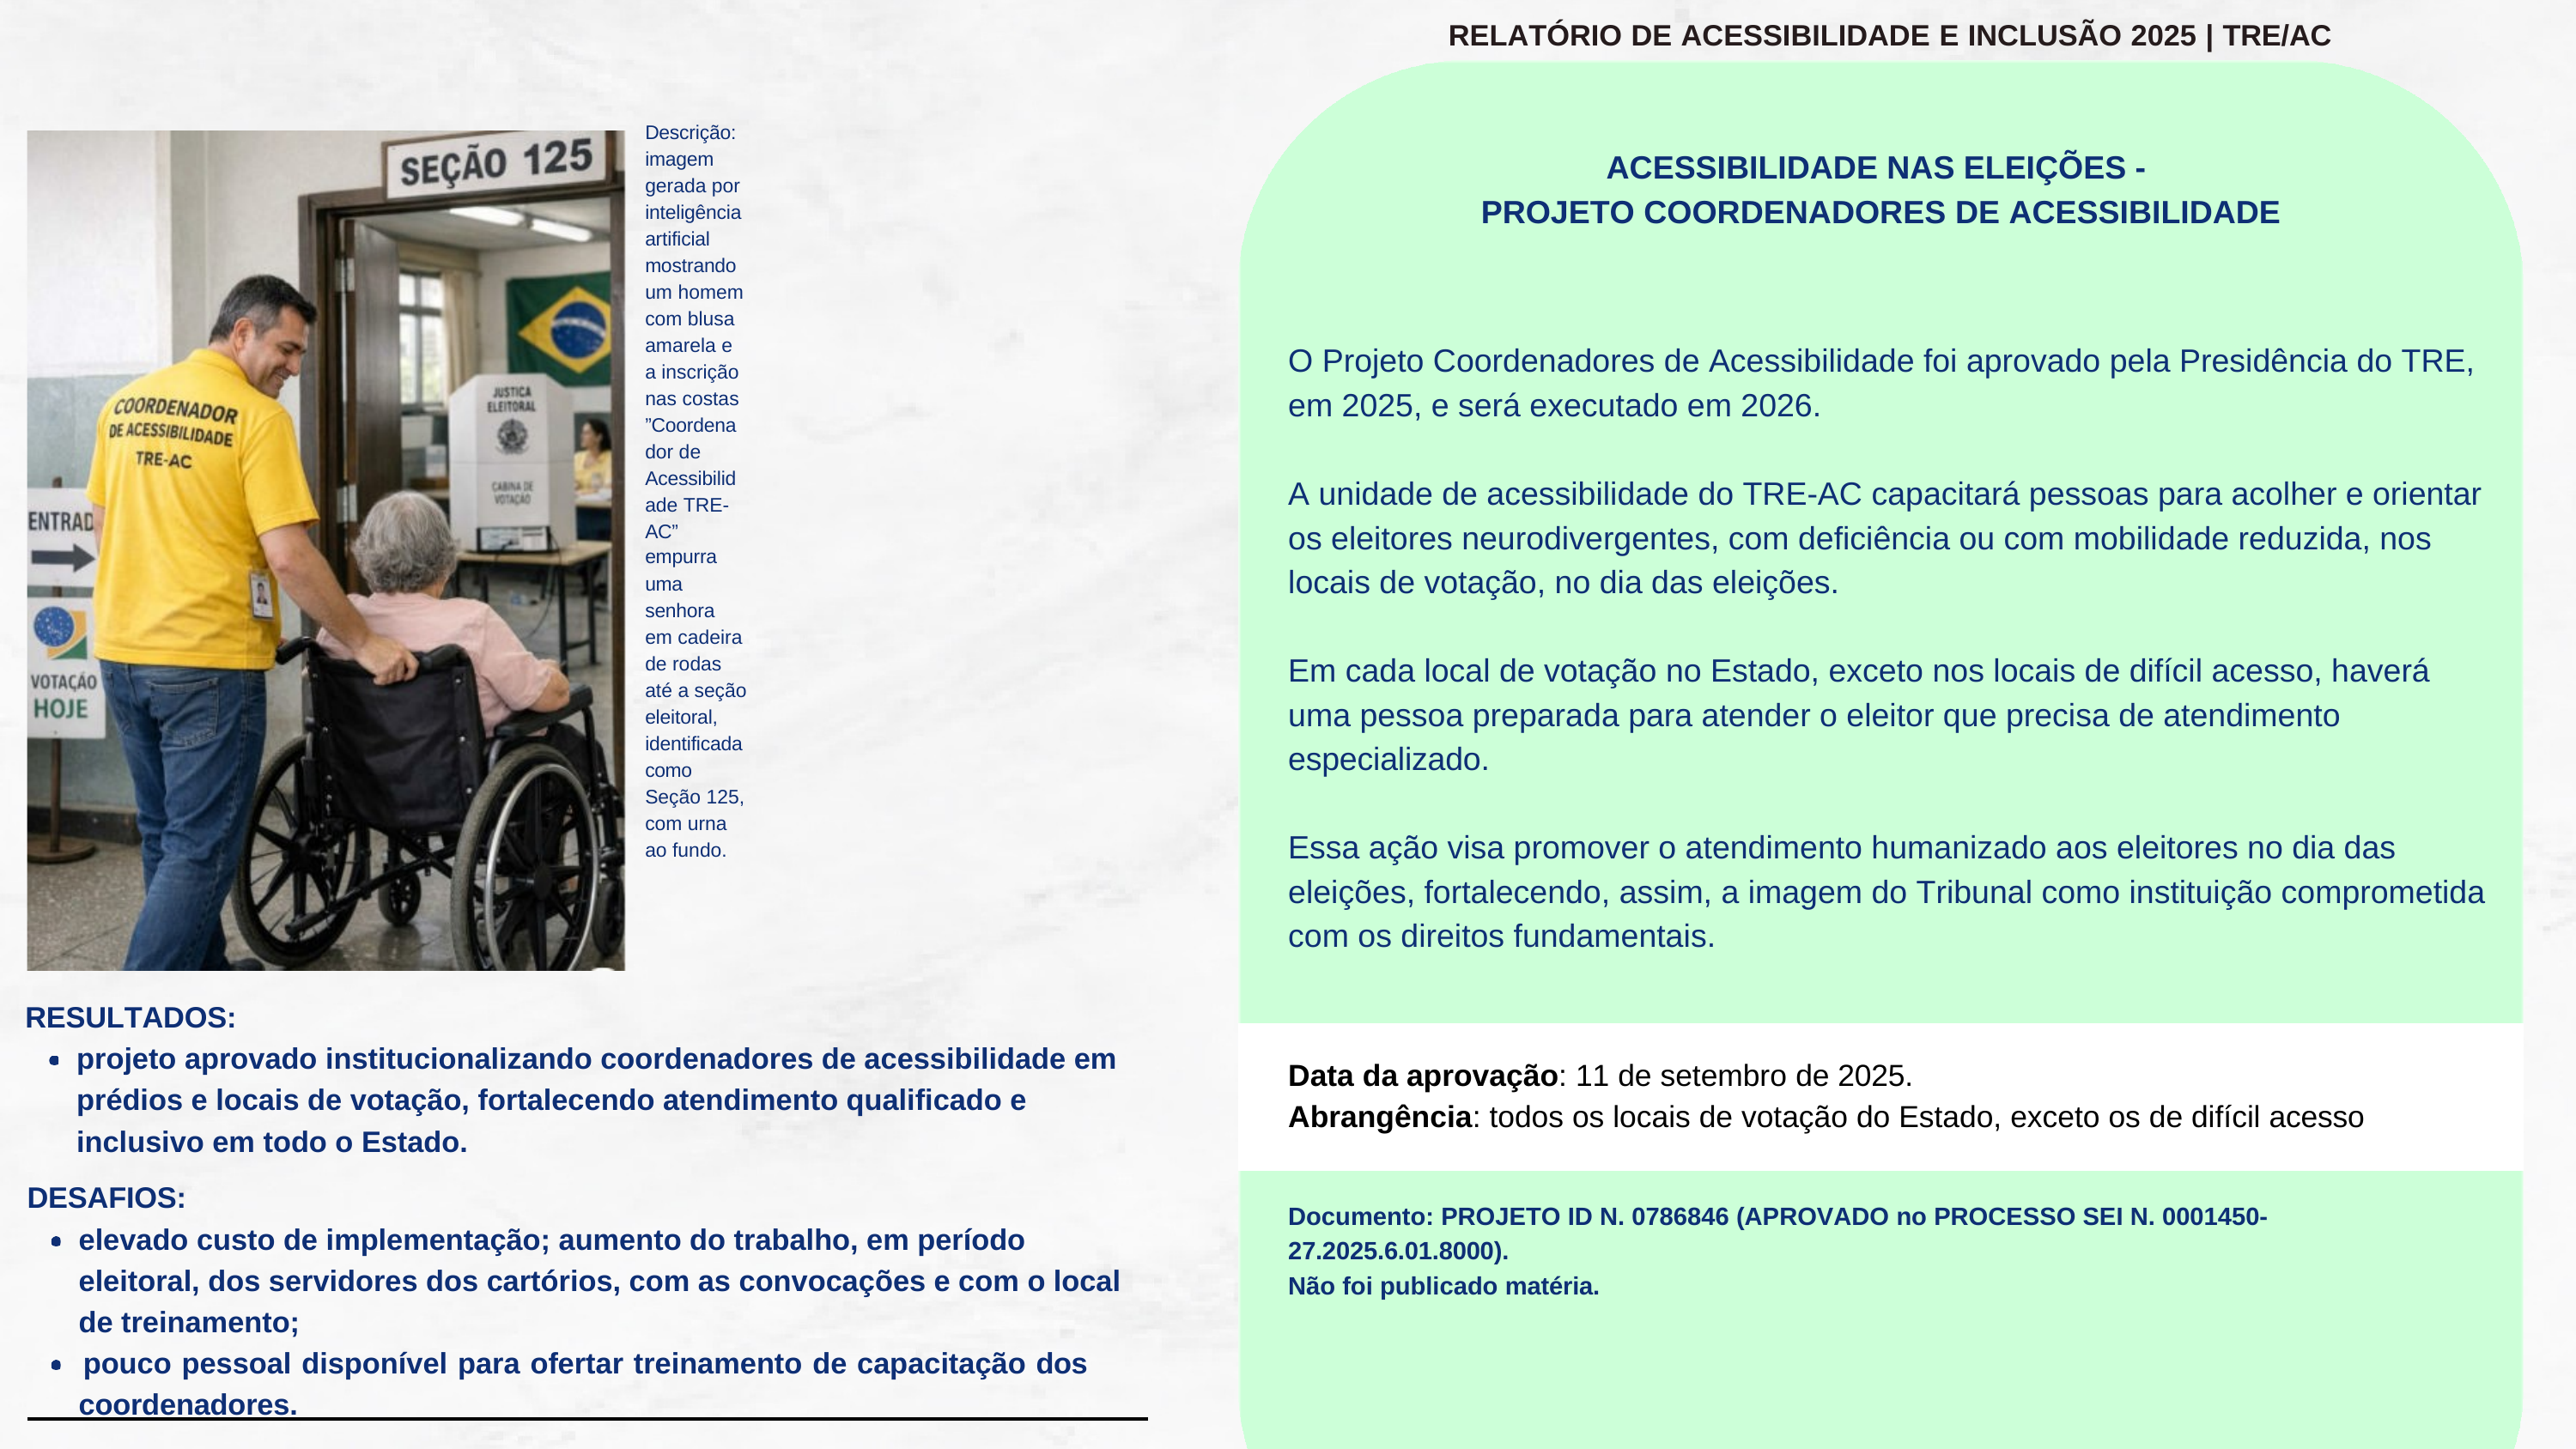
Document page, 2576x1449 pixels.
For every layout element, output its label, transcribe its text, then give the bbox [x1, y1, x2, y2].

text Data da aprovação: 11 de setembro de 2025. [1288, 1058, 2524, 1093]
text Abrangência: todos os locais de votação do Estado, exceto os de difícil acesso [1288, 1100, 2524, 1134]
